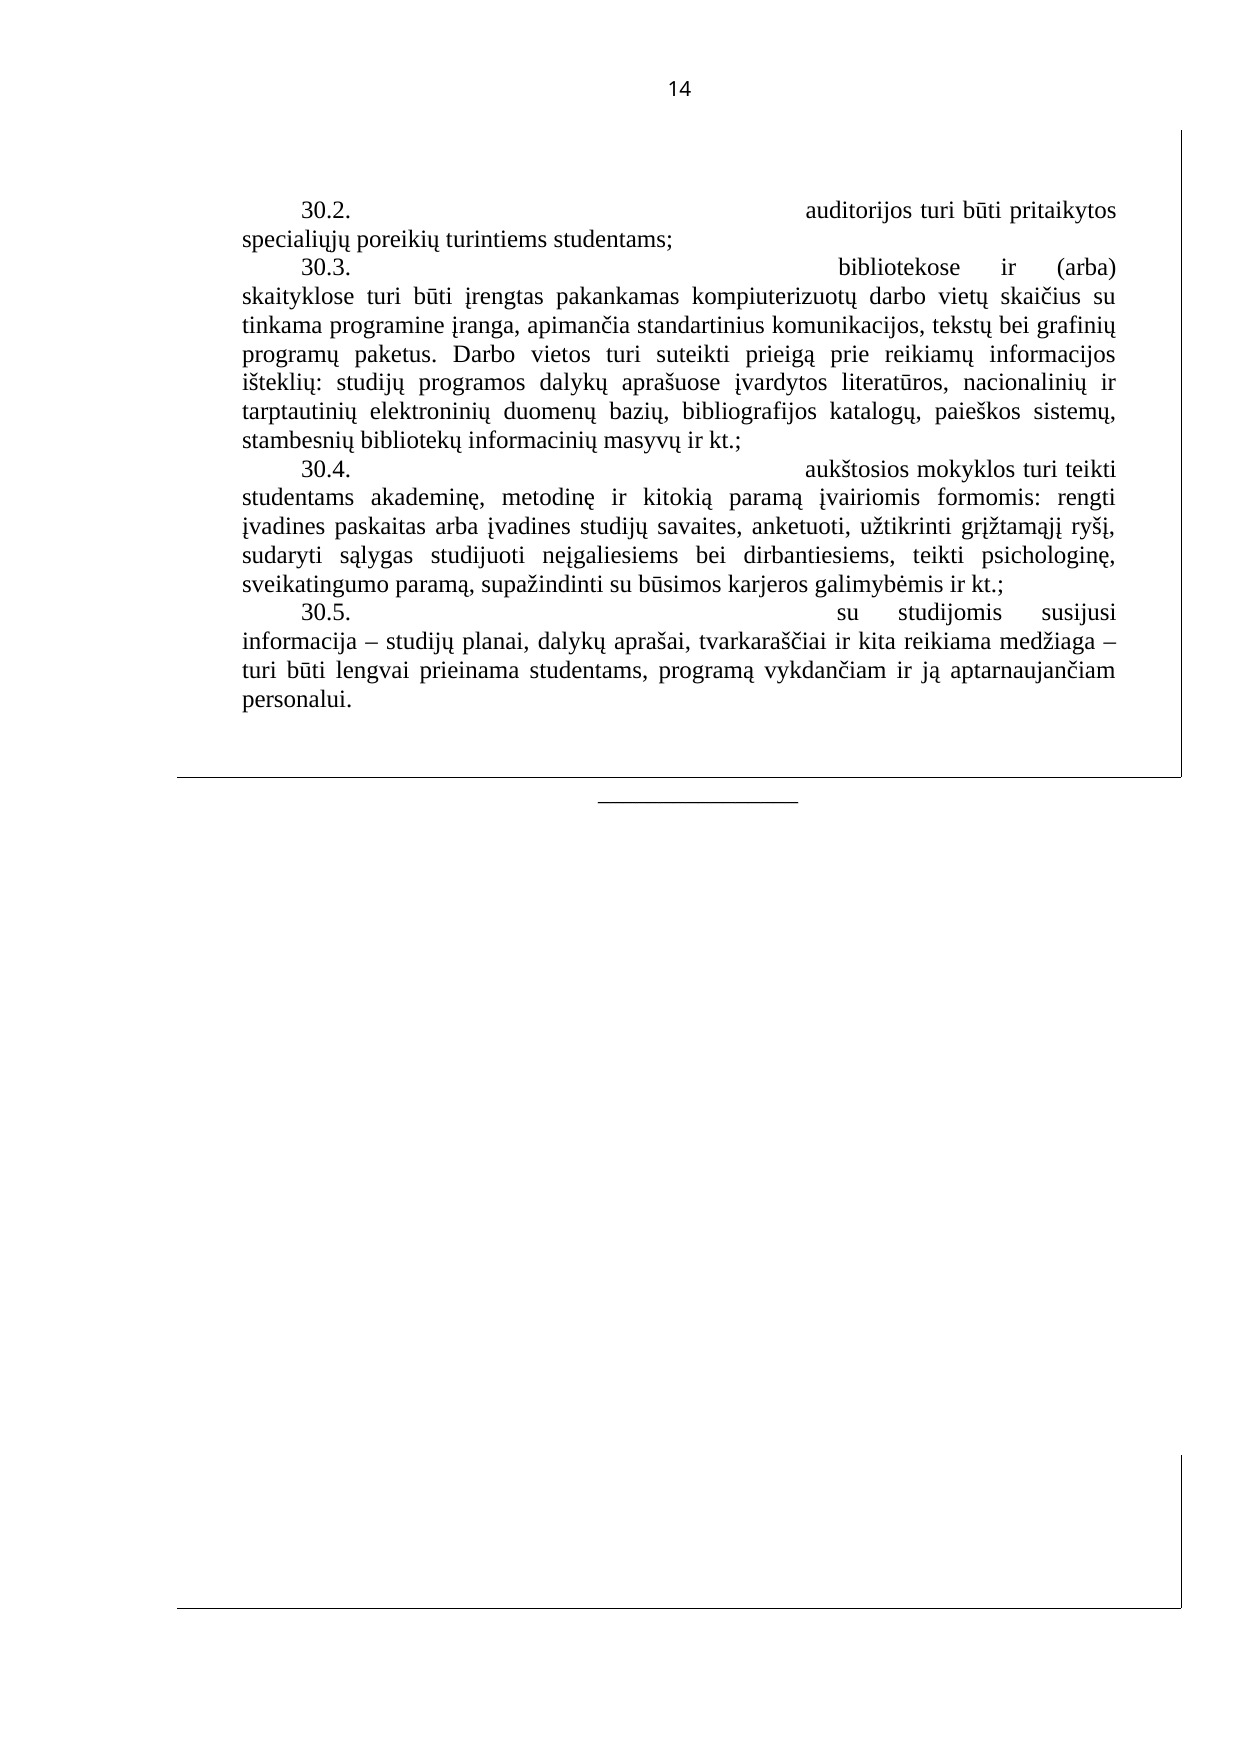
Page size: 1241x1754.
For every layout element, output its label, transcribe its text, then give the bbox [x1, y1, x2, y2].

text ________________ [215, 777, 1181, 806]
text 30.4. aukštosios mokyklos turi teikti studentams akademinę, metodinę ir kitokią paramą įvairiomis formomis: rengti įvadines paskaitas arba įvadines studijų savaites, anketuoti, užtikrinti grįžtamąjį ryšį, sudaryti sąlygas studijuoti neįgaliesiems bei dirbantiesiems, teikti psichologinę, sveikatingumo paramą, supažindinti su būsimos karjeros galimybėmis ir kt.; [177, 454, 1181, 597]
text 30.3. bibliotekose ir (arba) skaityklose turi būti įrengtas pakankamas kompiuterizuotų darbo vietų skaičius su tinkama programine įranga, apimančia standartinius komunikacijos, tekstų bei grafinių programų paketus. Darbo vietos turi suteikti prieigą prie reikiamų informacijos išteklių: studijų programos dalykų aprašuose įvardytos literatūros, nacionalinių ir tarptautinių elektroninių duomenų bazių, bibliografijos katalogų, paieškos sistemų, stambesnių bibliotekų informacinių masyvų ir kt.; [177, 252, 1181, 454]
text 30.5. su studijomis susijusi informacija – studijų planai, dalykų aprašai, tvarkaraščiai ir kita reikiama medžiaga – turi būti lengvai prieinama studentams, programą vykdančiam ir ją aptarnaujančiam personalui. [177, 597, 1181, 777]
text 30.2. auditorijos turi būti pritaikytos specialiųjų poreikių turintiems studentams; [177, 130, 1181, 252]
